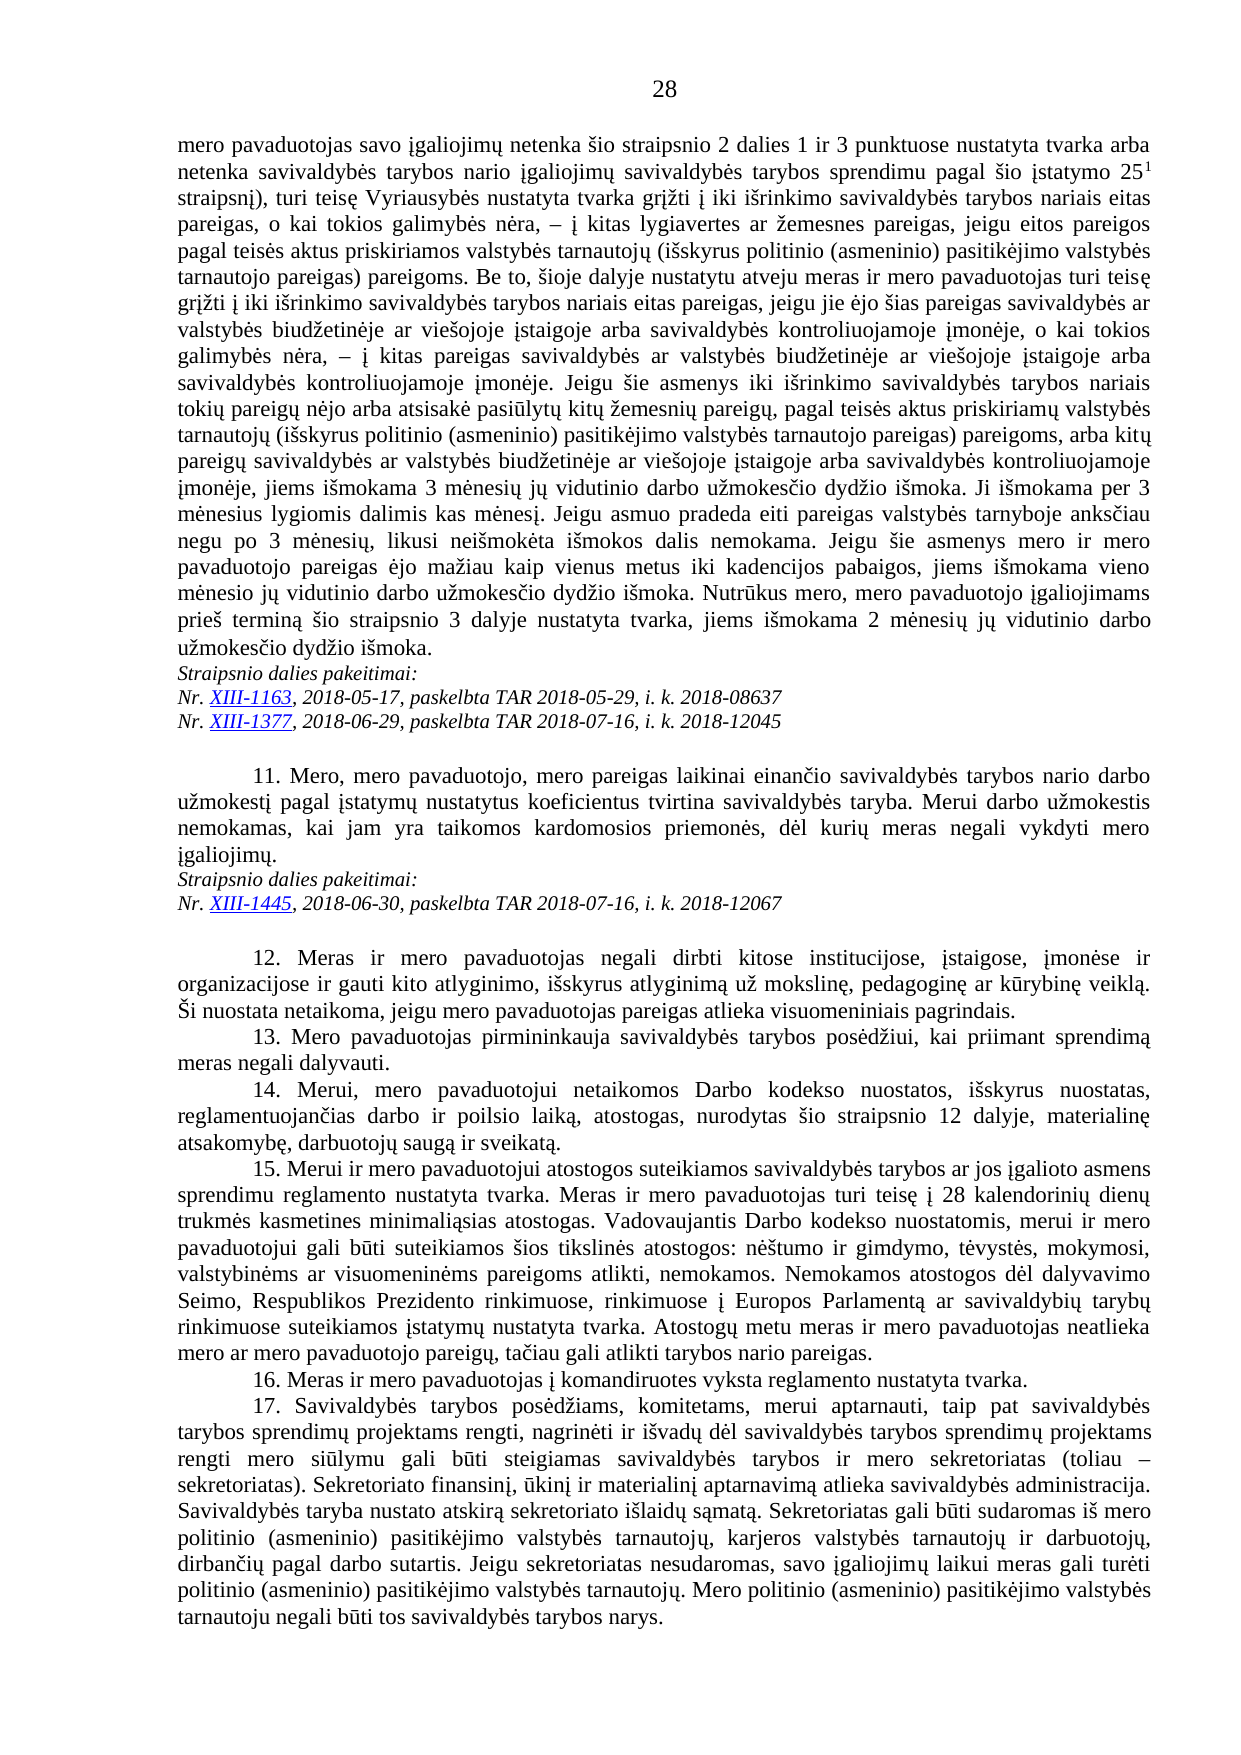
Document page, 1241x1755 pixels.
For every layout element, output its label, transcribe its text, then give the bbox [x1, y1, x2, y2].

text 17. Savivaldybės tarybos posėdžiams, komitetams, merui aptarnauti, taip pat savivaldybės tarybos sprendimų projektams rengti, nagrinėti ir išvadų dėl savivaldybės tarybos sprendimų projektams rengti mero siūlymu gali būti steigiamas savivaldybės tarybos ir mero sekretoriatas (toliau – sekretoriatas). Sekretoriato finansinį, ūkinį ir materialinį aptarnavimą atlieka savivaldybės administracija. Savivaldybės taryba nustato atskirą sekretoriato išlaidų sąmatą. Sekretoriatas gali būti sudaromas iš mero politinio (asmeninio) pasitikėjimo valstybės tarnautojų, karjeros valstybės tarnautojų ir darbuotojų, dirbančių pagal darbo sutartis. Jeigu sekretoriatas nesudaromas, savo įgaliojimų laikui meras gali turėti politinio (asmeninio) pasitikėjimo valstybės tarnautojų. Mero politinio (asmeninio) pasitikėjimo valstybės tarnautoju negali būti tos savivaldybės tarybos narys. [177, 1392, 1152, 1629]
text Straipsnio dalies pakeitimai: [177, 867, 1152, 891]
text Straipsnio dalies pakeitimai: [177, 661, 1152, 685]
text 14. Merui, mero pavaduotojui netaikomos Darbo kodekso nuostatos, išskyrus nuostatas, reglamentuojančias darbo ir poilsio laiką, atostogas, nurodytas šio straipsnio 12 dalyje, materialinę atsakomybę, darbuotojų saugą ir sveikatą. [177, 1076, 1152, 1155]
text 12. Meras ir mero pavaduotojas negali dirbti kitose institucijose, įstaigose, įmonėse ir organizacijose ir gauti kito atlyginimo, išskyrus atlyginimą už mokslinę, pedagoginę ar kūrybinę veiklą. Ši nuostata netaikoma, jeigu mero pavaduotojas pareigas atlieka visuomeniniais pagrindais. [177, 944, 1152, 1023]
text Nr. XIII-1445, 2018-06-30, paskelbta TAR 2018-07-16, i. k. 2018-12067 [177, 891, 1152, 915]
text mero pavaduotojas savo įgaliojimų netenka šio straipsnio 2 dalies 1 ir 3 punktuose nustatyta tvarka arba netenka savivaldybės tarybos nario įgaliojimų savivaldybės tarybos sprendimu pagal šio įstatymo 251 straipsnį), turi teisę Vyriausybės nustatyta tvarka grįžti į iki išrinkimo savivaldybės tarybos nariais eitas pareigas, o kai tokios galimybės nėra, – į kitas lygiavertes ar žemesnes pareigas, jeigu eitos pareigos pagal teisės aktus priskiriamos valstybės tarnautojų (išskyrus politinio (asmeninio) pasitikėjimo valstybės tarnautojo pareigas) pareigoms. Be to, šioje dalyje nustatytu atveju meras ir mero pavaduotojas turi teisę grįžti į iki išrinkimo savivaldybės tarybos nariais eitas pareigas, jeigu jie ėjo šias pareigas savivaldybės ar valstybės biudžetinėje ar viešojoje įstaigoje arba savivaldybės kontroliuojamoje įmonėje, o kai tokios galimybės nėra, – į kitas pareigas savivaldybės ar valstybės biudžetinėje ar viešojoje įstaigoje arba savivaldybės kontroliuojamoje įmonėje. Jeigu šie asmenys iki išrinkimo savivaldybės tarybos nariais tokių pareigų nėjo arba atsisakė pasiūlytų kitų žemesnių pareigų, pagal teisės aktus priskiriamų valstybės tarnautojų (išskyrus politinio (asmeninio) pasitikėjimo valstybės tarnautojo pareigas) pareigoms, arba kitų pareigų savivaldybės ar valstybės biudžetinėje ar viešojoje įstaigoje arba savivaldybės kontroliuojamoje įmonėje, jiems išmokama 3 mėnesių jų vidutinio darbo užmokesčio dydžio išmoka. Ji išmokama per 3 mėnesius lygiomis dalimis kas mėnesį. Jeigu asmuo pradeda eiti pareigas valstybės tarnyboje anksčiau negu po 3 mėnesių, likusi neišmokėta išmokos dalis nemokama. Jeigu šie asmenys mero ir mero pavaduotojo pareigas ėjo mažiau kaip vienus metus iki kadencijos pabaigos, jiems išmokama vieno mėnesio jų vidutinio darbo užmokesčio dydžio išmoka. Nutrūkus mero, mero pavaduotojo įgaliojimams prieš terminą šio straipsnio 3 dalyje nustatyta tvarka, jiems išmokama 2 mėnesių jų vidutinio darbo užmokesčio dydžio išmoka. [177, 131, 1152, 661]
text Nr. XIII-1377, 2018-06-29, paskelbta TAR 2018-07-16, i. k. 2018-12045 [177, 709, 1152, 733]
text 13. Mero pavaduotojas pirmininkauja savivaldybės tarybos posėdžiui, kai priimant sprendimą meras negali dalyvauti. [177, 1023, 1152, 1076]
text 16. Meras ir mero pavaduotojas į komandiruotes vyksta reglamento nustatyta tvarka. [177, 1366, 1152, 1392]
text Nr. XIII-1163, 2018-05-17, paskelbta TAR 2018-05-29, i. k. 2018-08637 [177, 685, 1152, 709]
text 11. Mero, mero pavaduotojo, mero pareigas laikinai einančio savivaldybės tarybos nario darbo užmokestį pagal įstatymų nustatytus koeficientus tvirtina savivaldybės taryba. Merui darbo užmokestis nemokamas, kai jam yra taikomos kardomosios priemonės, dėl kurių meras negali vykdyti mero įgaliojimų. [177, 762, 1152, 867]
text 15. Merui ir mero pavaduotojui atostogos suteikiamos savivaldybės tarybos ar jos įgalioto asmens sprendimu reglamento nustatyta tvarka. Meras ir mero pavaduotojas turi teisę į 28 kalendorinių dienų trukmės kasmetines minimaliąsias atostogas. Vadovaujantis Darbo kodekso nuostatomis, merui ir mero pavaduotojui gali būti suteikiamos šios tikslinės atostogos: nėštumo ir gimdymo, tėvystės, mokymosi, valstybinėms ar visuomeninėms pareigoms atlikti, nemokamos. Nemokamos atostogos dėl dalyvavimo Seimo, Respublikos Prezidento rinkimuose, rinkimuose į Europos Parlamentą ar savivaldybių tarybų rinkimuose suteikiamos įstatymų nustatyta tvarka. Atostogų metu meras ir mero pavaduotojas neatlieka mero ar mero pavaduotojo pareigų, tačiau gali atlikti tarybos nario pareigas. [177, 1155, 1152, 1366]
